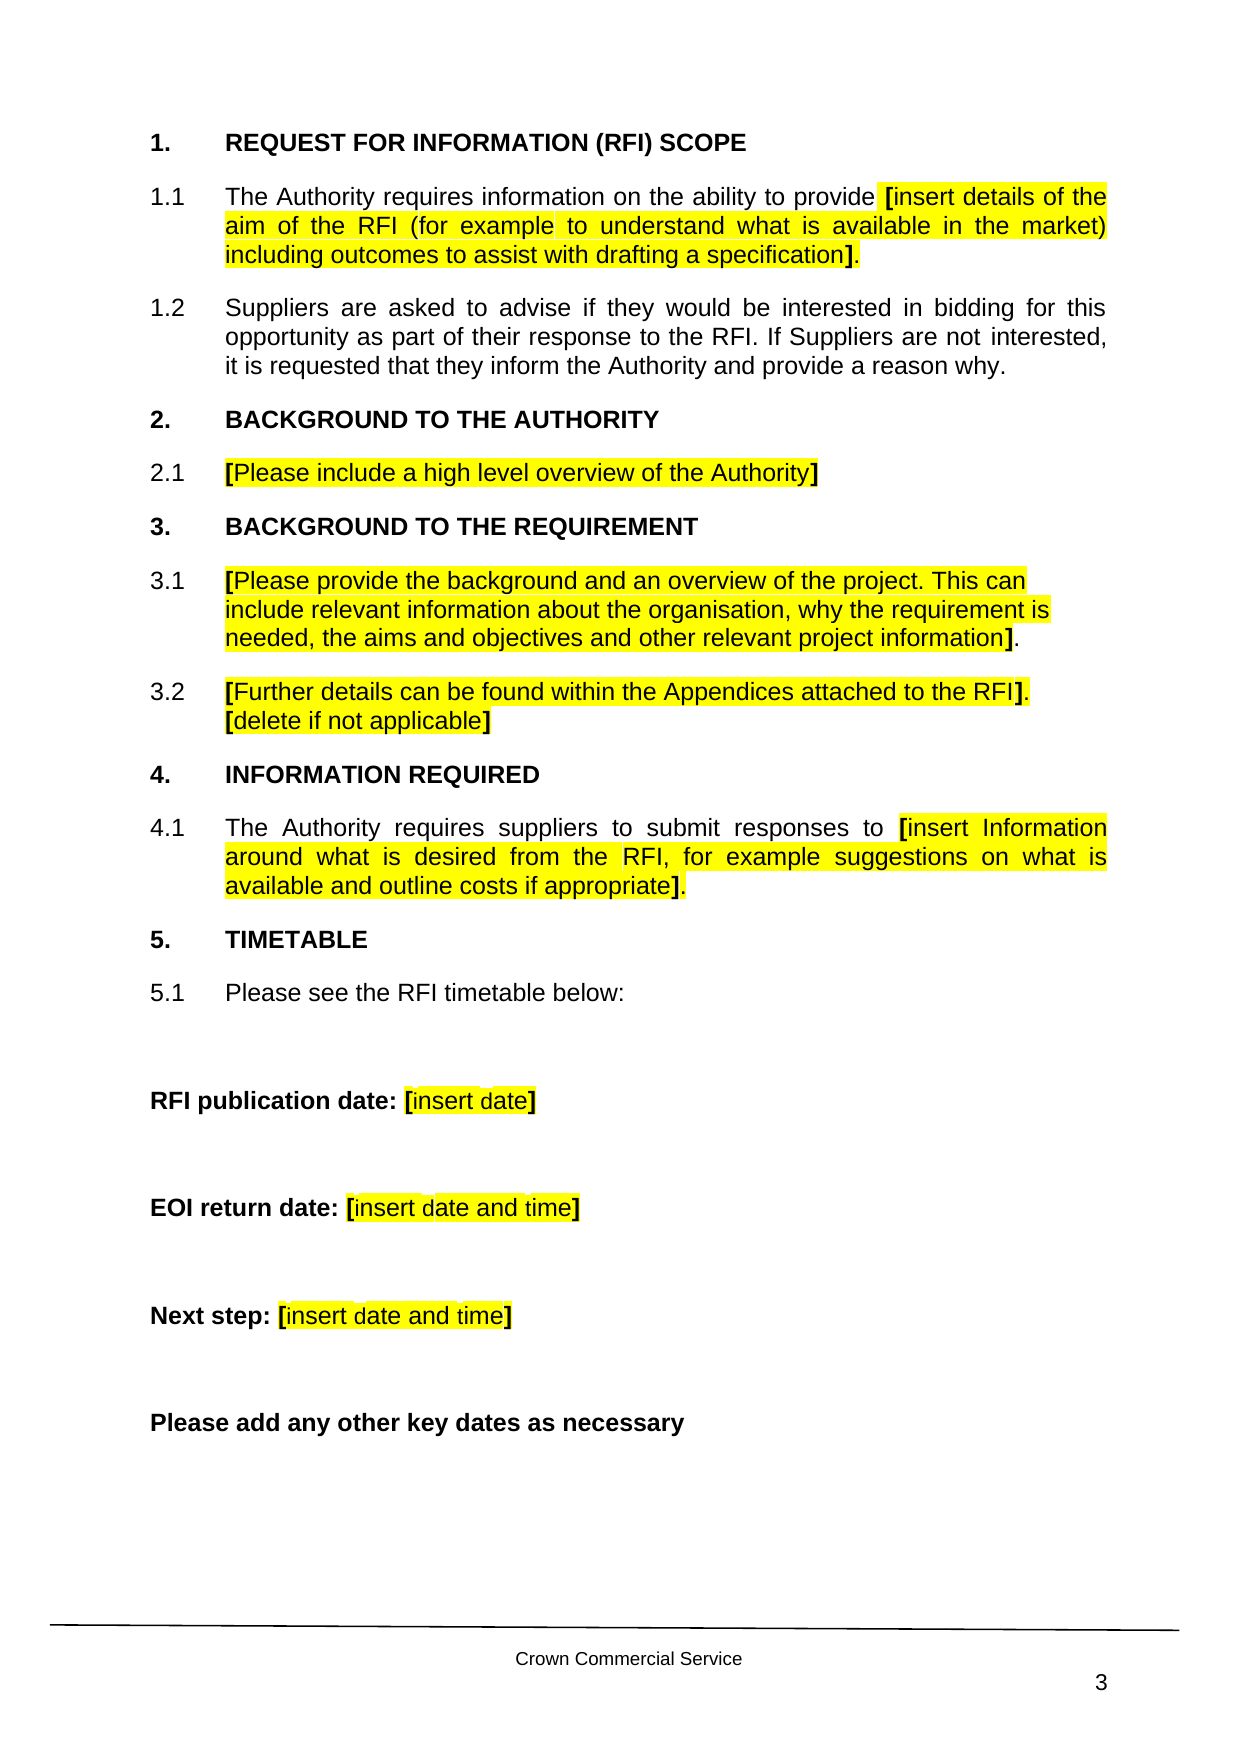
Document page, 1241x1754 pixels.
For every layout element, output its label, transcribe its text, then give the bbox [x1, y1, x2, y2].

subtitle BACKGROUND TO THE AUTHORITY [150, 404, 1107, 433]
list The Authority requires information on the ability to provide [insert details of the aim of the RFI (for example to understand what is available in the market) including outcomes to assist with drafting a specification]. [150, 182, 1107, 268]
subtitle EOI return date: [insert date and time] [150, 1193, 1107, 1222]
subtitle Next step: [insert date and time] [150, 1301, 1107, 1329]
subtitle BACKGROUND TO THE REQUIREMENT [150, 512, 1107, 541]
subtitle TIMETABLE [150, 924, 1107, 953]
text Please add any other key dates as necessary [150, 1408, 1107, 1437]
subtitle REQUEST FOR INFORMATION (RFI) SCOPE [150, 128, 1107, 157]
subtitle [Please provide the background and an overview of the project. This can include relevant information about the organisation, why the requirement is needed, the aims and objectives and other relevant project information]. [150, 566, 1107, 652]
subtitle INFORMATION REQUIRED [150, 759, 1107, 788]
list Suppliers are asked to advise if they would be interested in bidding for this opportunity as part of their response to the RFI. If Suppliers are not interested, it is requested that they inform the Authority and provide a reason why. [150, 293, 1107, 379]
list Please see the RFI timetable below: [150, 978, 1107, 1007]
subtitle [Please include a high level overview of the Authority] [150, 458, 1107, 487]
list The Authority requires suppliers to submit responses to [insert Information around what is desired from the RFI, for example suggestions on what is available and outline costs if appropriate]. [150, 813, 1107, 899]
subtitle RFI publication date: [insert date] [150, 1086, 1107, 1114]
subtitle [Further details can be found within the Appendices attached to the RFI]. [delete if not applicable] [150, 677, 1107, 734]
